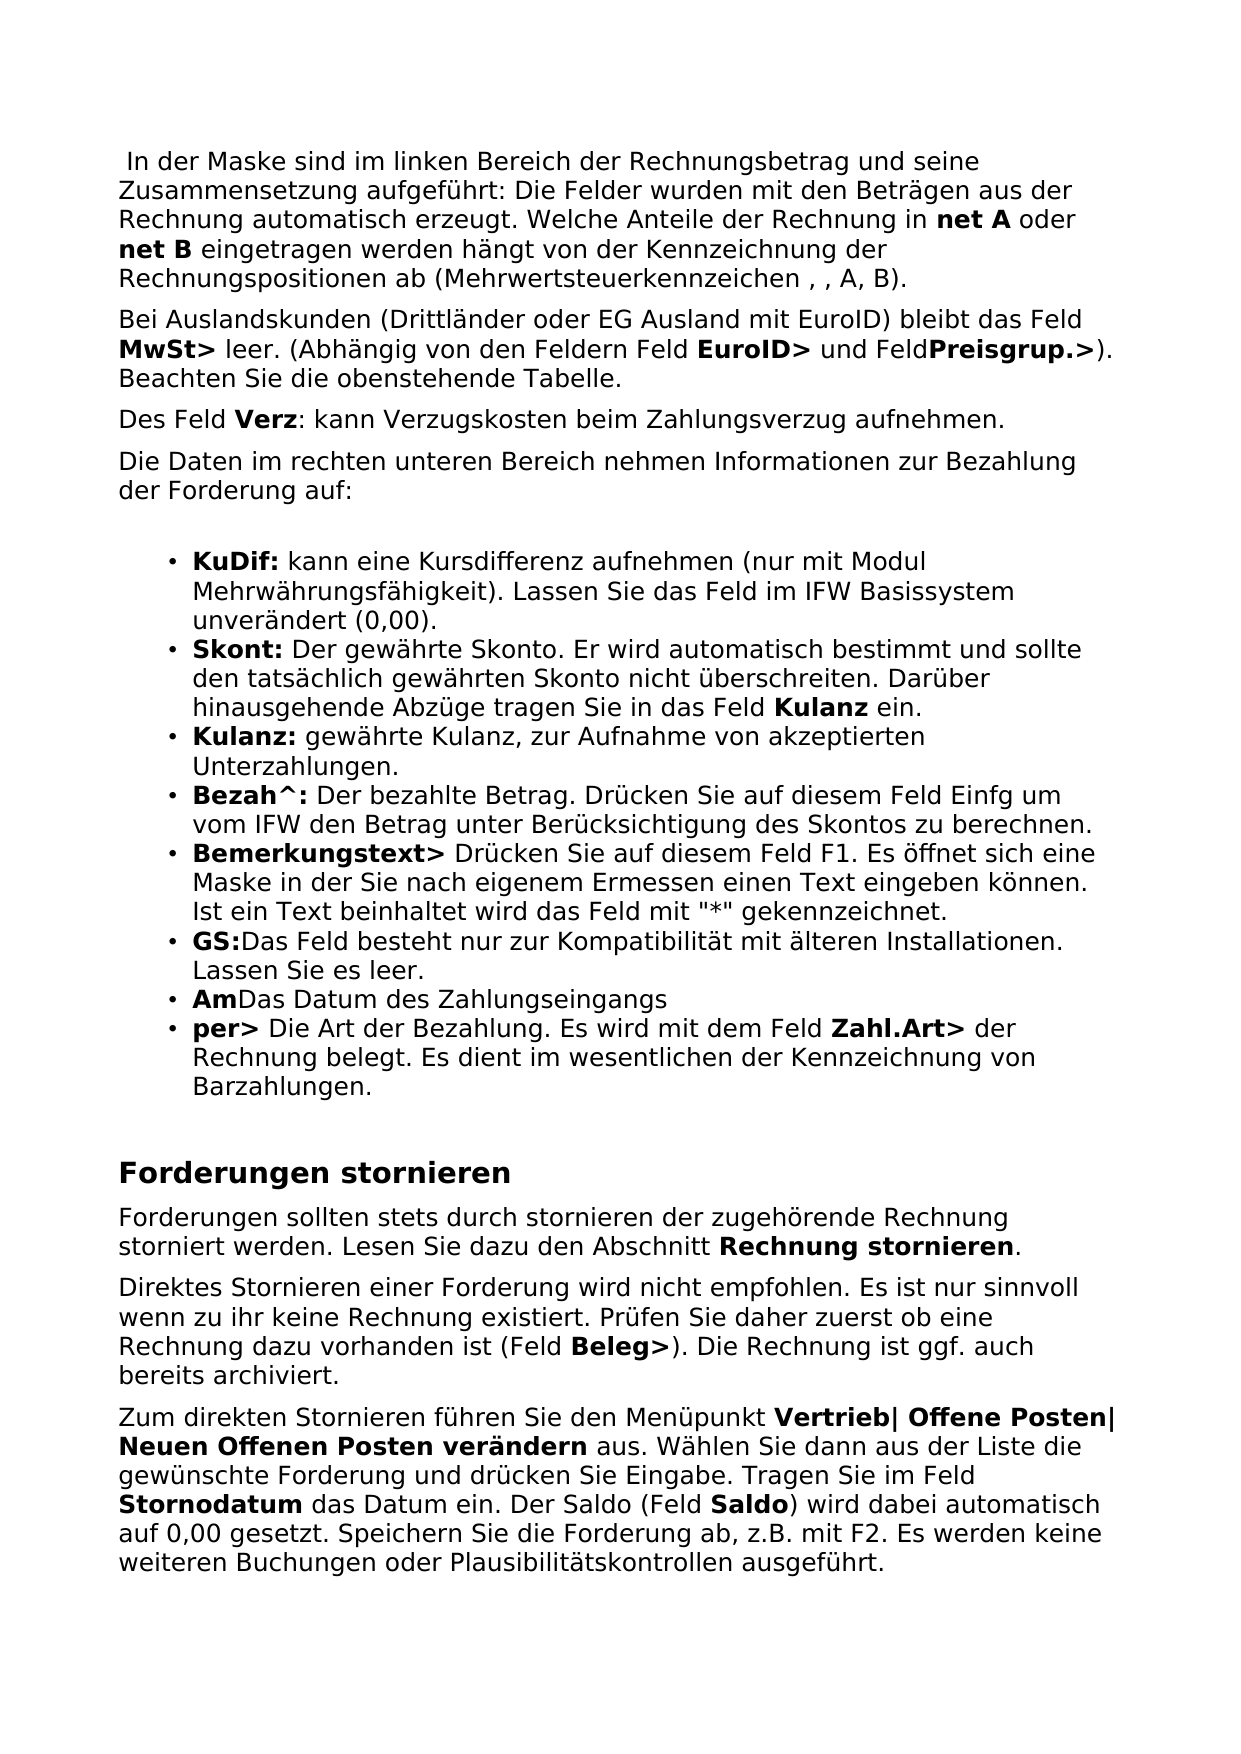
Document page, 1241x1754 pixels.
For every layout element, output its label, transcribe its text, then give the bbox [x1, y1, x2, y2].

list AmDas Datum des Zahlungseingangs [177, 985, 1122, 1014]
subtitle Forderungen stornieren [118, 1156, 1122, 1190]
text Des Feld Verz: kann Verzugskosten beim Zahlungsverzug aufnehmen. [118, 406, 1122, 435]
text Direktes Stornieren einer Forderung wird nicht empfohlen. Es ist nur sinnvoll wenn zu ihr keine Rechnung existiert. Prüfen Sie daher zuerst ob eine Rechnung dazu vorhanden ist (Feld Beleg>). Die Rechnung ist ggf. auch bereits archiviert. [118, 1273, 1122, 1390]
list Bemerkungstext> Drücken Sie auf diesem Feld F1. Es öffnet sich eine Maske in der Sie nach eigenem Ermessen einen Text eingeben können. Ist ein Text beinhaltet wird das Feld mit "*" gekennzeichnet. [177, 839, 1122, 927]
text Zum direkten Stornieren führen Sie den Menüpunkt Vertrieb| Offene Posten| Neuen Offenen Posten verändern aus. Wählen Sie dann aus der Liste die gewünschte Forderung und drücken Sie Eingabe. Tragen Sie im Feld Stornodatum das Datum ein. Der Saldo (Feld Saldo) wird dabei automatisch auf 0,00 gesetzt. Speichern Sie die Forderung ab, z.B. mit F2. Es werden keine weiteren Buchungen oder Plausibilitätskontrollen ausgeführt. [118, 1403, 1122, 1578]
text Die Daten im rechten unteren Bereich nehmen Informationen zur Bezahlung der Forderung auf: [118, 447, 1122, 506]
list KuDif: kann eine Kursdifferenz aufnehmen (nur mit Modul Mehrwährungsfähigkeit). Lassen Sie das Feld im IFW Basissystem unverändert (0,00). [177, 548, 1122, 635]
text In der Maske sind im linken Bereich der Rechnungsbetrag und seine Zusammensetzung aufgeführt: Die Felder wurden mit den Beträgen aus der Rechnung automatisch erzeugt. Welche Anteile der Rechnung in net A oder net B eingetragen werden hängt von der Kennzeichnung der Rechnungspositionen ab (Mehrwertsteuerkennzeichen , , A, B). [118, 118, 1122, 293]
list Bezah^: Der bezahlte Betrag. Drücken Sie auf diesem Feld Einfg um vom IFW den Betrag unter Berücksichtigung des Skontos zu berechnen. [177, 781, 1122, 839]
text Bei Auslandskunden (Drittländer oder EG Ausland mit EuroID) bleibt das Feld MwSt> leer. (Abhängig von den Feldern Feld EuroID> und FeldPreisgrup.>). Beachten Sie die obenstehende Tabelle. [118, 306, 1122, 393]
list Kulanz: gewährte Kulanz, zur Aufnahme von akzeptierten Unterzahlungen. [177, 723, 1122, 781]
text Forderungen sollten stets durch stornieren der zugehörende Rechnung storniert werden. Lesen Sie dazu den Abschnitt Rechnung stornieren. [118, 1203, 1122, 1261]
list per> Die Art der Bezahlung. Es wird mit dem Feld Zahl.Art> der Rechnung belegt. Es dient im wesentlichen der Kennzeichnung von Barzahlungen. [177, 1014, 1122, 1102]
list Skont: Der gewährte Skonto. Er wird automatisch bestimmt und sollte den tatsächlich gewährten Skonto nicht überschreiten. Darüber hinausgehende Abzüge tragen Sie in das Feld Kulanz ein. [177, 635, 1122, 723]
list GS:Das Feld besteht nur zur Kompatibilität mit älteren Installationen. Lassen Sie es leer. [177, 927, 1122, 985]
